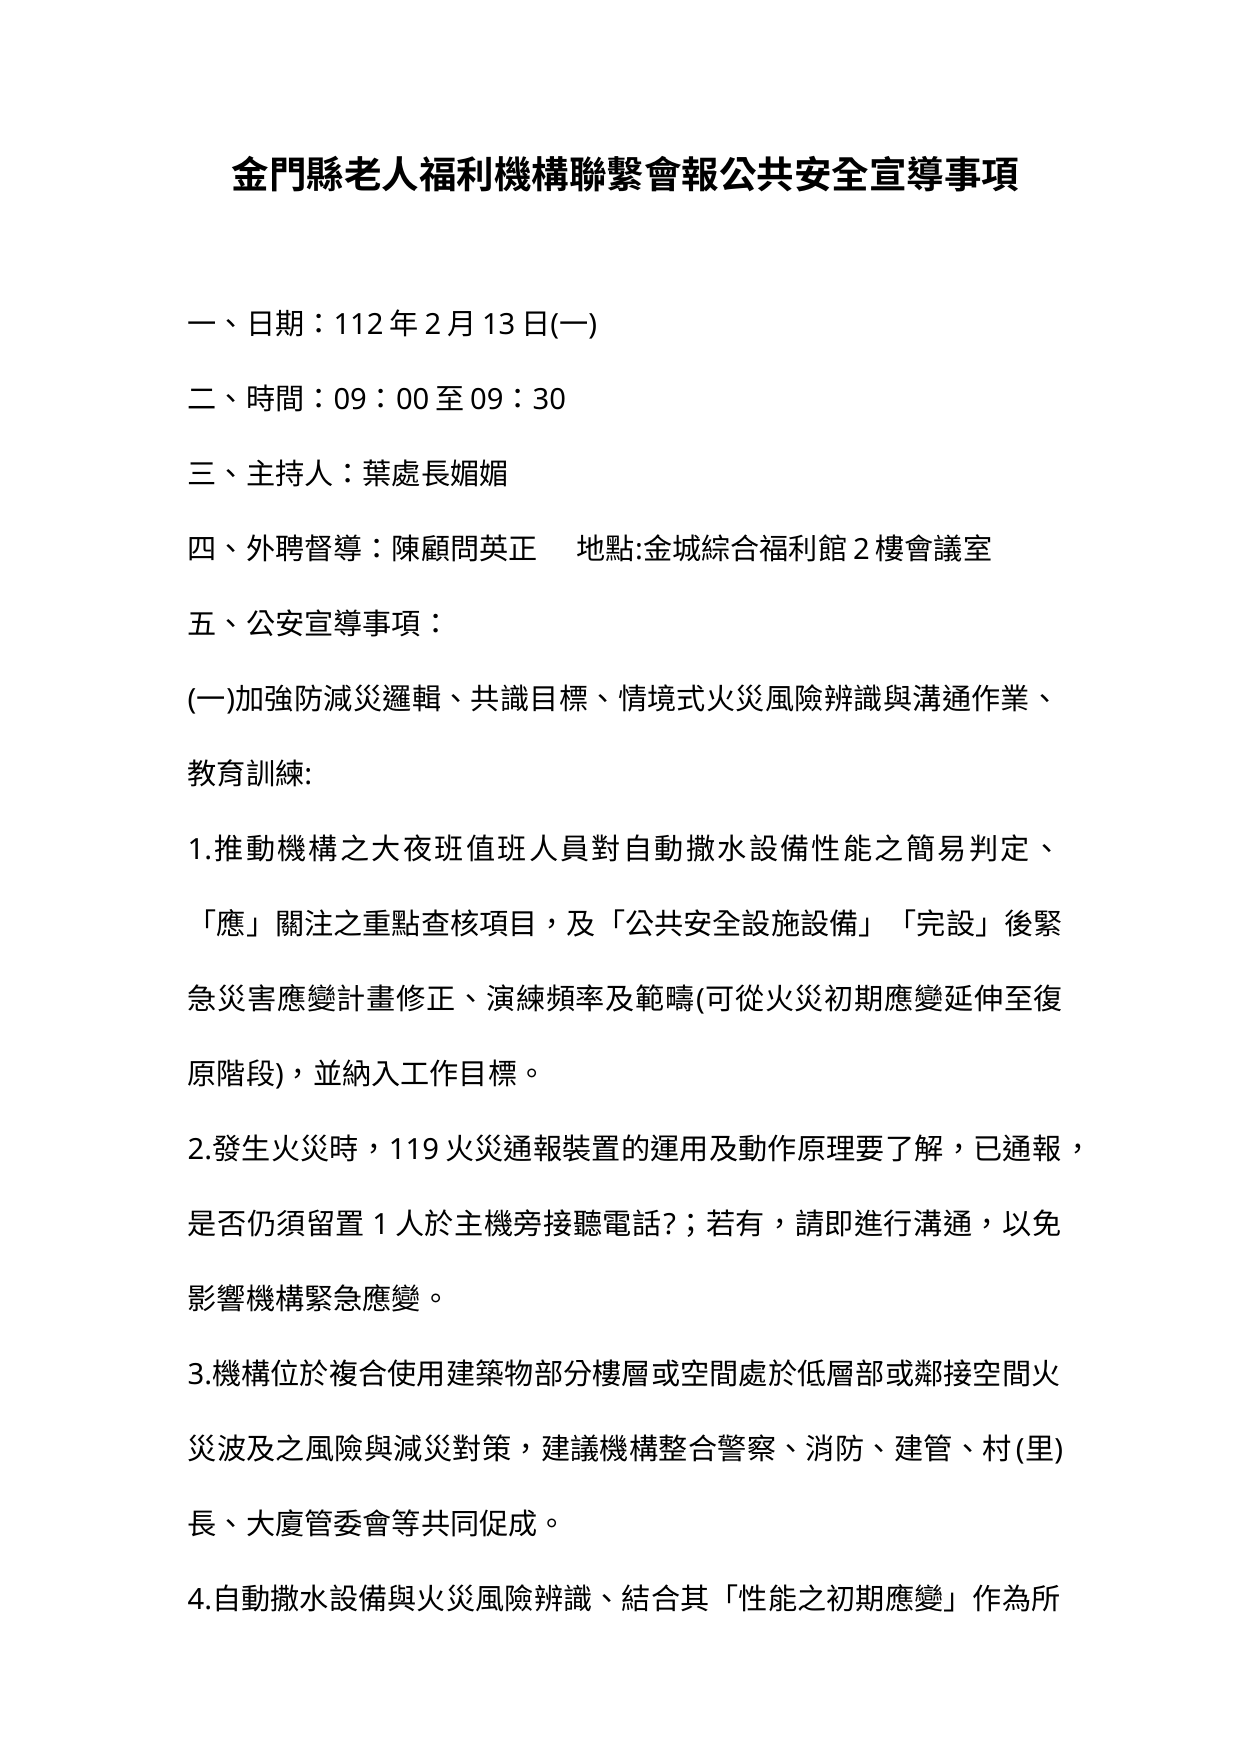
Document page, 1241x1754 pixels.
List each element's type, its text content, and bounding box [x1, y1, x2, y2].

list 外聘督導：陳顧問英正 地點:金城綜合福利館2樓會議室 [187, 509, 1063, 584]
list 日期：112年2月13日(一) [187, 284, 1063, 359]
text 金門縣老人福利機構聯繫會報公共安全宣導事項 [187, 134, 1063, 209]
list 公安宣導事項： [187, 584, 1063, 659]
list 主持人：葉處長媚媚 [187, 434, 1063, 509]
text 1.推動機構之大夜班值班人員對自動撒水設備性能之簡易判定、「應」關注之重點查核項目，及「公共安全設施設備」「完設」後緊急災害應變計畫修正、演練頻率及範疇(可從火災初期應變延伸至復原階段)，並納入工作目標。 [187, 809, 1063, 1109]
text 3.機構位於複合使用建築物部分樓層或空間處於低層部或鄰接空間火災波及之風險與減災對策，建議機構整合警察、消防、建管、村(里)長、大廈管委會等共同促成。 [187, 1334, 1063, 1559]
text 4.自動撒水設備與火災風險辨識、結合其「性能之初期應變」作為所 [187, 1559, 1063, 1634]
text 2.發生火災時，119火災通報裝置的運用及動作原理要了解，已通報，是否仍須留置1人於主機旁接聽電話?；若有，請即進行溝通，以免影響機構緊急應變。 [187, 1109, 1063, 1334]
list 時間：09：00至09：30 [187, 359, 1063, 434]
text (一)加強防減災邏輯、共識目標、情境式火災風險辨識與溝通作業、教育訓練: [187, 659, 1063, 809]
